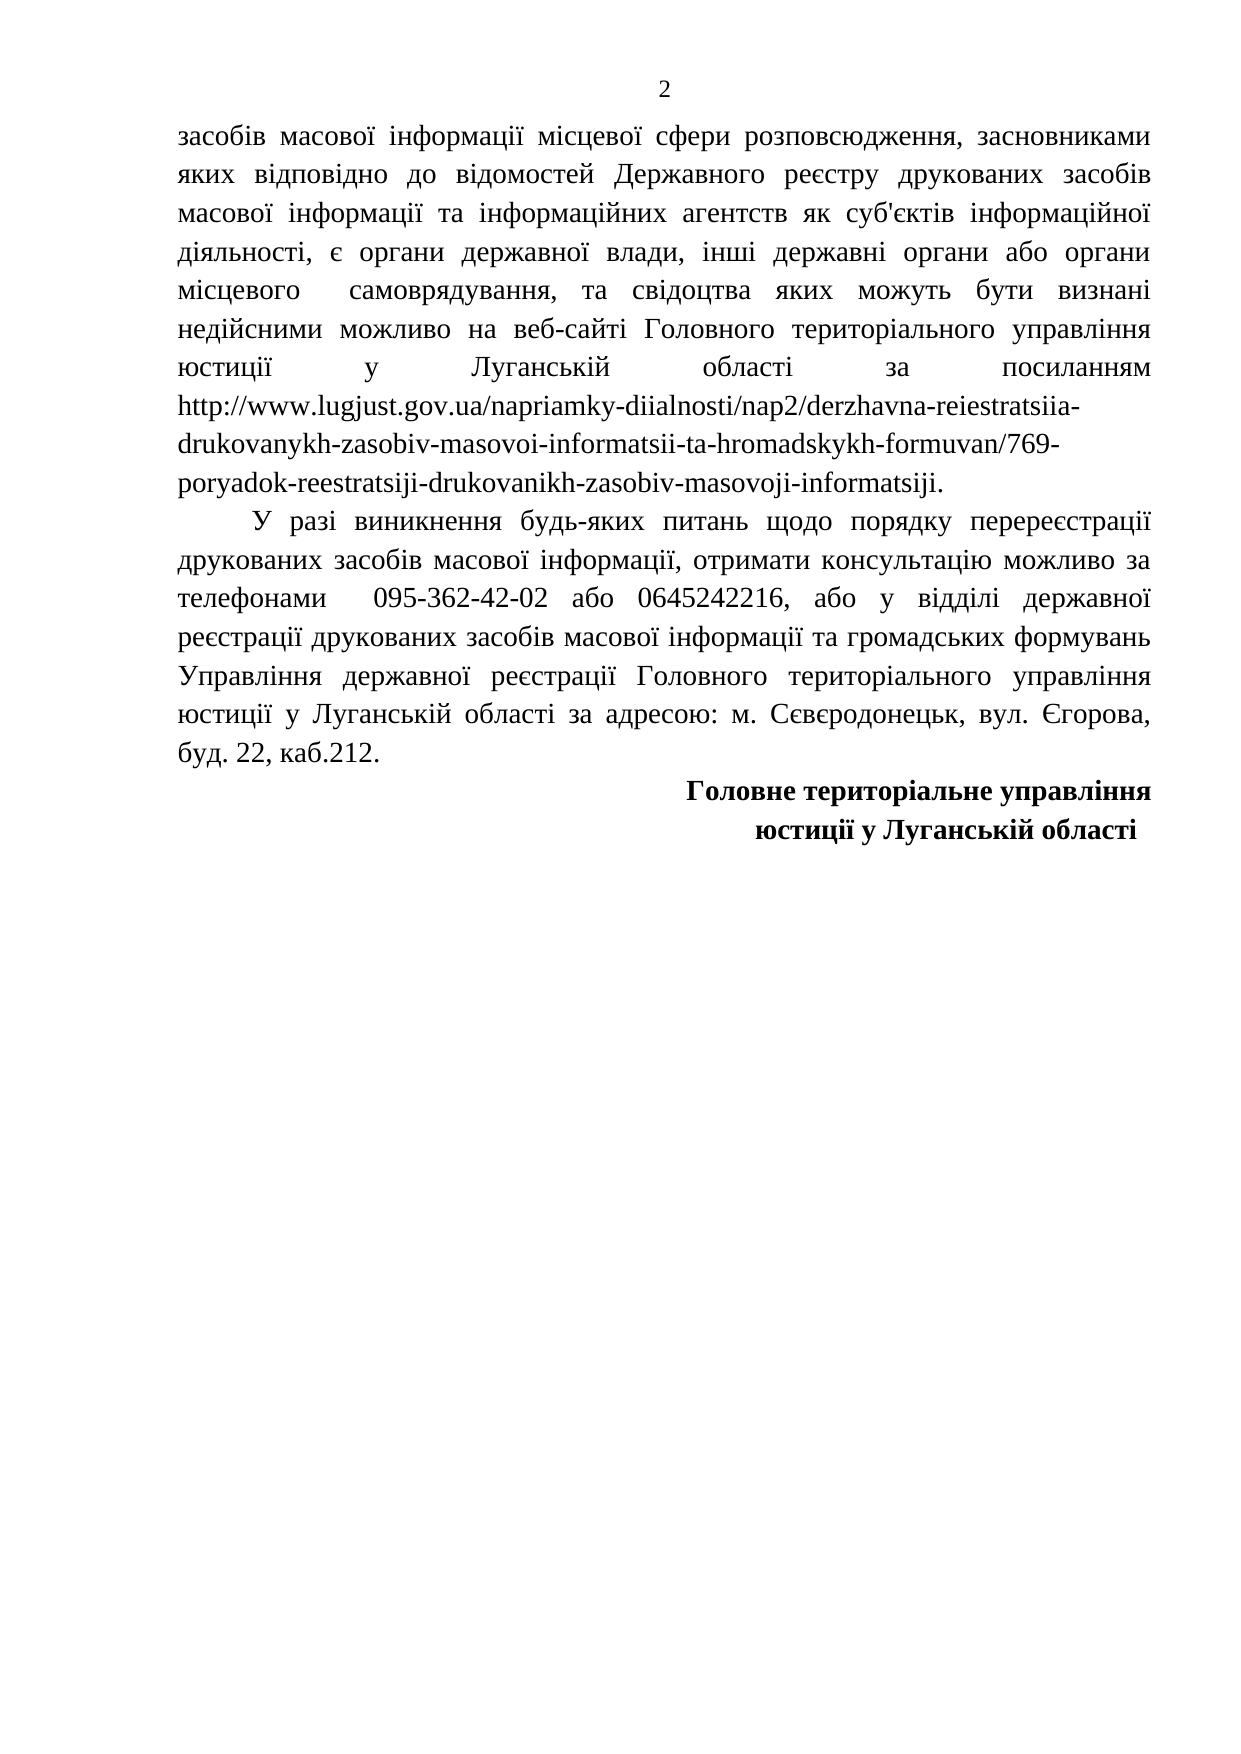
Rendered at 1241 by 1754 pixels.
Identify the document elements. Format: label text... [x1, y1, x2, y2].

text У разі виникнення будь-яких питань щодо порядку перереєстрації друкованих засобів масової інформації, отримати консультацію можливо за телефонами 095-362-42-02 або 0645242216, або у відділі державної реєстрації друкованих засобів масової інформації та громадських формувань Управління державної реєстрації Головного територіального управління юстиції у Луганській області за адресою: м. Сєвєродонецьк, вул. Єгорова, буд. 22, каб.212. [177, 503, 1152, 768]
text юстиції у Луганській області [177, 812, 1152, 845]
text засобів масової інформації місцевої сфери розповсюдження, засновниками яких відповідно до відомостей Державного реєстру друкованих засобів масової інформації та інформаційних агентств як суб'єктів інформаційної діяльності, є органи державної влади, інші державні органи або органи місцевого самоврядування, та свідоцтва яких можуть бути визнані недійсними можливо на веб-сайті Головного територіального управління юстиції у Луганській області за посиланням http://www.lugjust.gov.ua/napriamky-diialnosti/nap2/derzhavna-reiestratsiia-drukovanykh-zasobiv-masovoi-informatsii-ta-hromadskykh-formuvan/769-poryadok-reestratsiji-drukovanikh-zasobiv-masovoji-informatsiji. [177, 118, 1152, 498]
text Головне територіальне управління [177, 773, 1152, 807]
